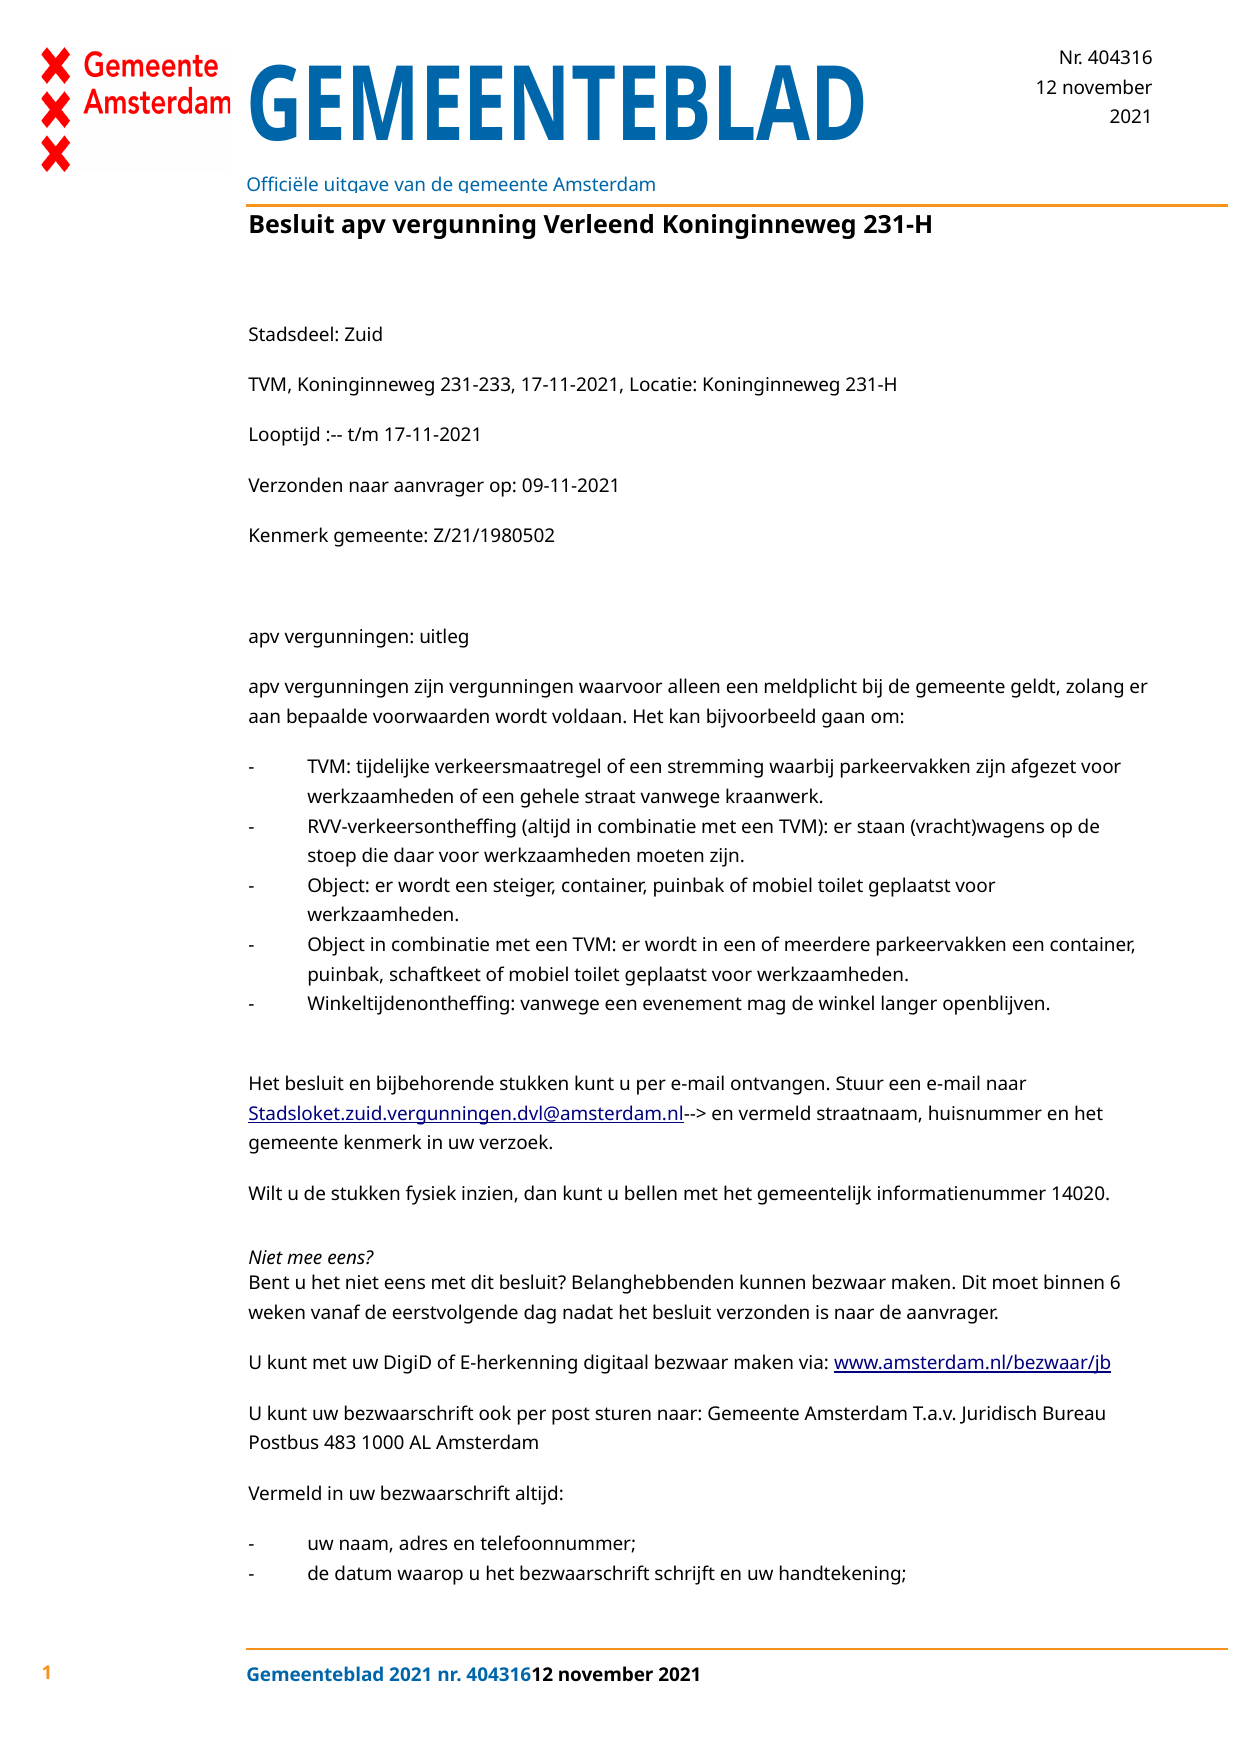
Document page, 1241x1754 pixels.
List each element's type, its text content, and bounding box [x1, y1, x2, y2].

text Kenmerk gemeente: Z/21/1980502 [248, 522, 1152, 548]
text apv vergunningen: uitleg [248, 623, 1152, 649]
text Het besluit en bijbehorende stukken kunt u per e-mail ontvangen. Stuur een e-mail naar Stadsloket.zuid.vergunningen.dvl@amsterdam.nl--> en vermeld straatnaam, huisnummer en het gemeente kenmerk in uw verzoek. [248, 1070, 1152, 1155]
list TVM: tijdelijke verkeersmaatregel of een stremming waarbij parkeervakken zijn afgezet voor werkzaamheden of een gehele straat vanwege kraanwerk. [248, 754, 1152, 809]
text Stadsdeel: Zuid [248, 321, 1152, 346]
text U kunt met uw DigiD of E-herkenning digitaal bezwaar maken via: www.amsterdam.nl/bezwaar/jb [248, 1349, 1152, 1375]
text TVM, Koninginneweg 231-233, 17-11-2021, Locatie: Koninginneweg 231-H [248, 371, 1152, 397]
text Verzonden naar aanvrager op: 09-11-2021 [248, 472, 1152, 498]
text apv vergunningen zijn vergunningen waarvoor alleen een meldplicht bij de gemeente geldt, zolang er aan bepaalde voorwaarden wordt voldaan. Het kan bijvoorbeeld gaan om: [248, 674, 1152, 729]
picture [41, 47, 231, 172]
text Bent u het niet eens met dit besluit? Belanghebbenden kunnen bezwaar maken. Dit moet binnen 6 weken vanaf de eerstvolgende dag nadat het besluit verzonden is naar de aanvrager. [248, 1269, 1152, 1325]
text Looptijd :-- t/m 17-11-2021 [248, 422, 1152, 447]
list Object: er wordt een steiger, container, puinbak of mobiel toilet geplaatst voor werkzaamheden. [248, 872, 1152, 927]
list Winkeltijdenontheffing: vanwege een evenement mag de winkel langer openblijven. [248, 990, 1152, 1016]
list de datum waarop u het bezwaarschrift schrijft en uw handtekening; [248, 1560, 1152, 1586]
text Wilt u de stukken fysiek inzien, dan kunt u bellen met het gemeentelijk informatienummer 14020. [248, 1180, 1152, 1206]
text Niet mee eens? [248, 1244, 1152, 1269]
list uw naam, adres en telefoonnummer; [248, 1530, 1152, 1556]
list Object in combinatie met een TVM: er wordt in een of meerdere parkeervakken een container, puinbak, schaftkeet of mobiel toilet geplaatst voor werkzaamheden. [248, 931, 1152, 986]
text U kunt uw bezwaarschrift ook per post sturen naar: Gemeente Amsterdam T.a.v. Juridisch Bureau Postbus 483 1000 AL Amsterdam [248, 1400, 1152, 1455]
text Besluit apv vergunning Verleend Koninginneweg 231-H [248, 207, 1152, 241]
text Vermeld in uw bezwaarschrift altijd: [248, 1480, 1152, 1506]
list RVV-verkeersontheffing (altijd in combinatie met een TVM): er staan (vracht)wagens op de stoep die daar voor werkzaamheden moeten zijn. [248, 813, 1152, 868]
